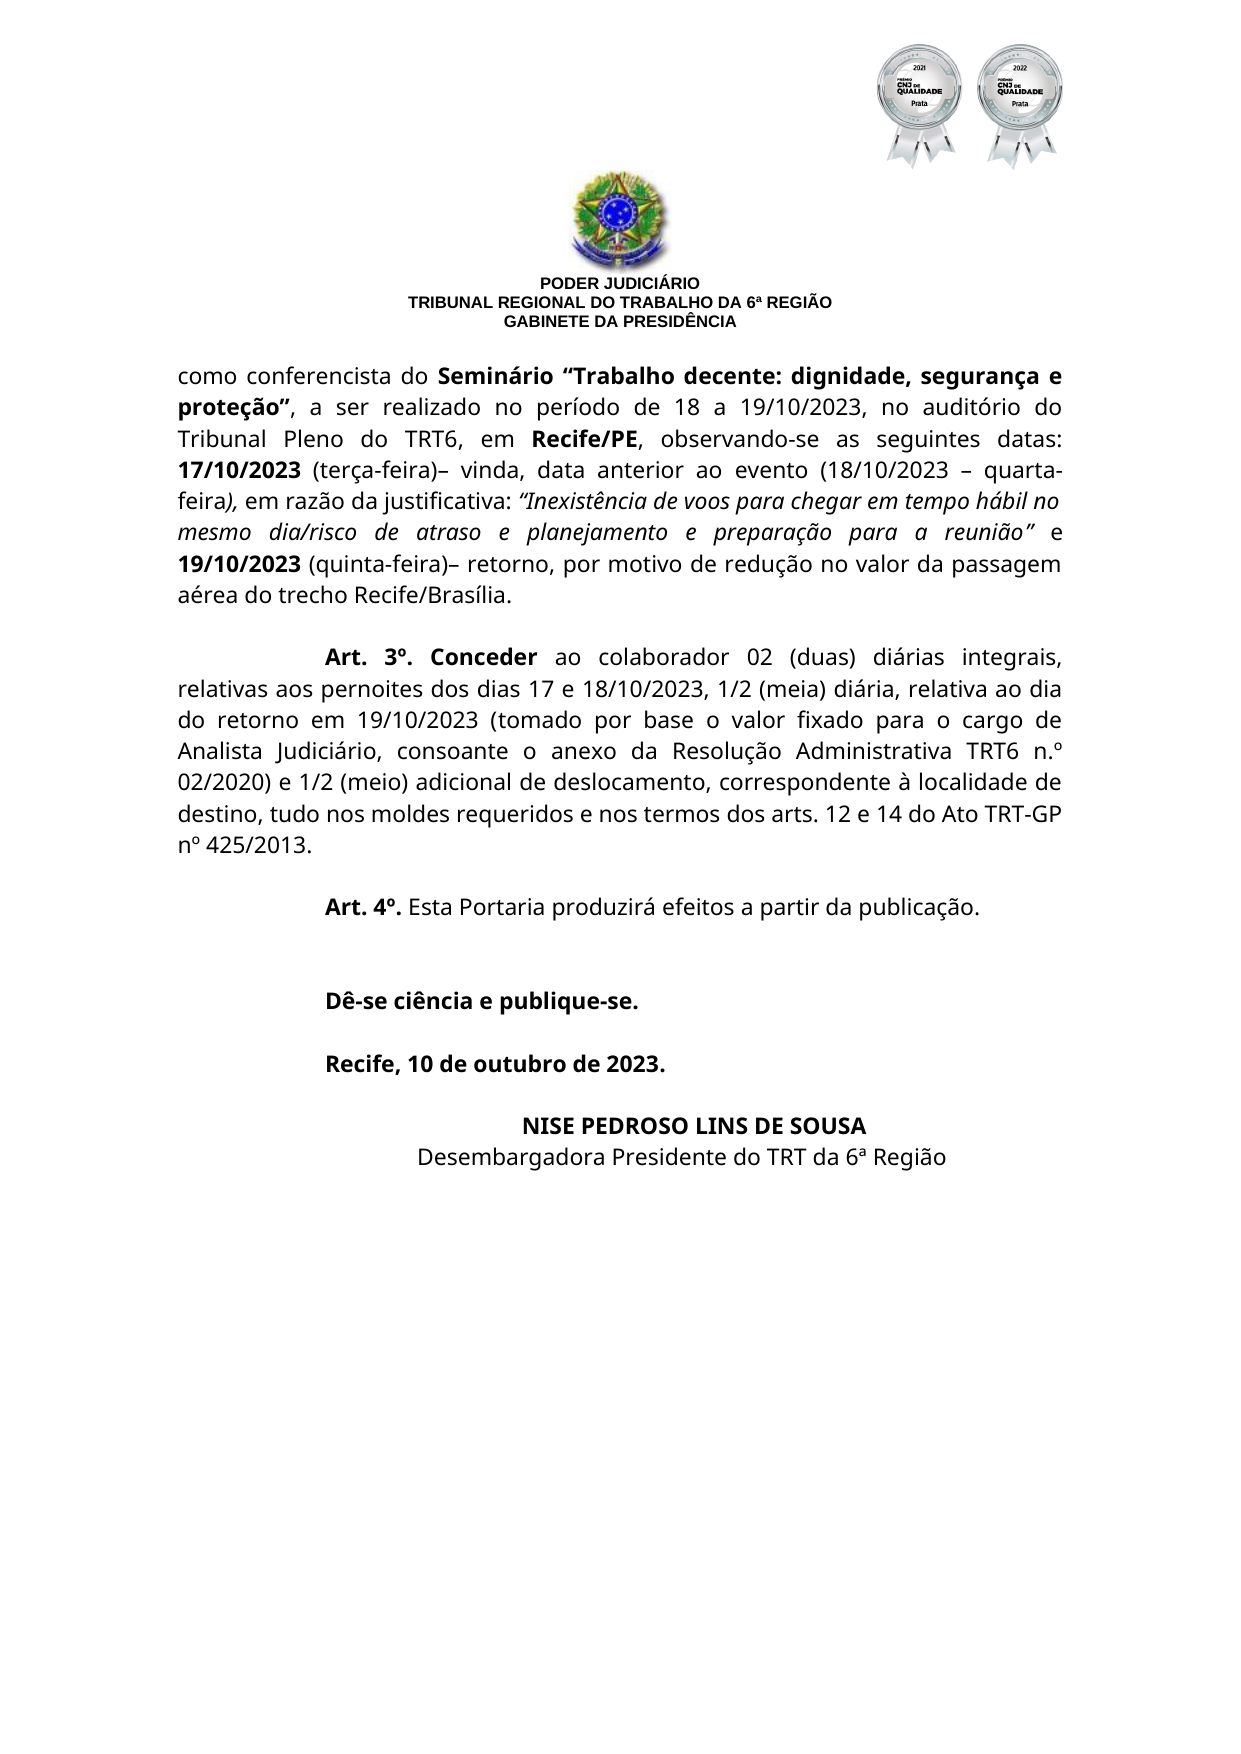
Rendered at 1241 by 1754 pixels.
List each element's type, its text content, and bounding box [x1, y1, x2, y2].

picture [857, 43, 1064, 171]
text Art. 3º. Conceder ao colaborador 02 (duas) diárias integrais, relativas aos pernoites dos dias 17 e 18/10/2023, 1/2 (meia) diária, relativa ao dia do retorno em 19/10/2023 (tomado por base o valor fixado para o cargo de Analista Judiciário, consoante o anexo da Resolução Administrativa TRT6 n.º 02/2020) e 1/2 (meio) adicional de deslocamento, correspondente à localidade de destino, tudo nos moldes requeridos e nos termos dos arts. 12 e 14 do Ato TRT-GP nº 425/2013. [177, 641, 1063, 860]
text Dê-se ciência e publique-se. [177, 985, 1063, 1016]
text Desembargadora Presidente do TRT da 6ª Região [177, 1141, 1063, 1172]
text como conferencista do Seminário “Trabalho decente: dignidade, segurança e proteção”, a ser realizado no período de 18 a 19/10/2023, no auditório do Tribunal Pleno do TRT6, em Recife/PE, observando-se as seguintes datas: 17/10/2023 (terça-feira)– vinda, data anterior ao evento (18/10/2023 – quarta-feira), em razão da justificativa: “Inexistência de voos para chegar em tempo hábil no mesmo dia/risco de atraso e planejamento e preparação para a reunião” e 19/10/2023 (quinta-feira)– retorno, por motivo de redução no valor da passagem aérea do trecho Recife/Brasília. [177, 360, 1063, 610]
picture [568, 170, 672, 274]
text NISE PEDROSO LINS DE SOUSA [177, 1110, 1063, 1141]
text Art. 4º. Esta Portaria produzirá efeitos a partir da publicação. [177, 891, 1063, 922]
text Recife, 10 de outubro de 2023. [177, 1047, 1063, 1079]
